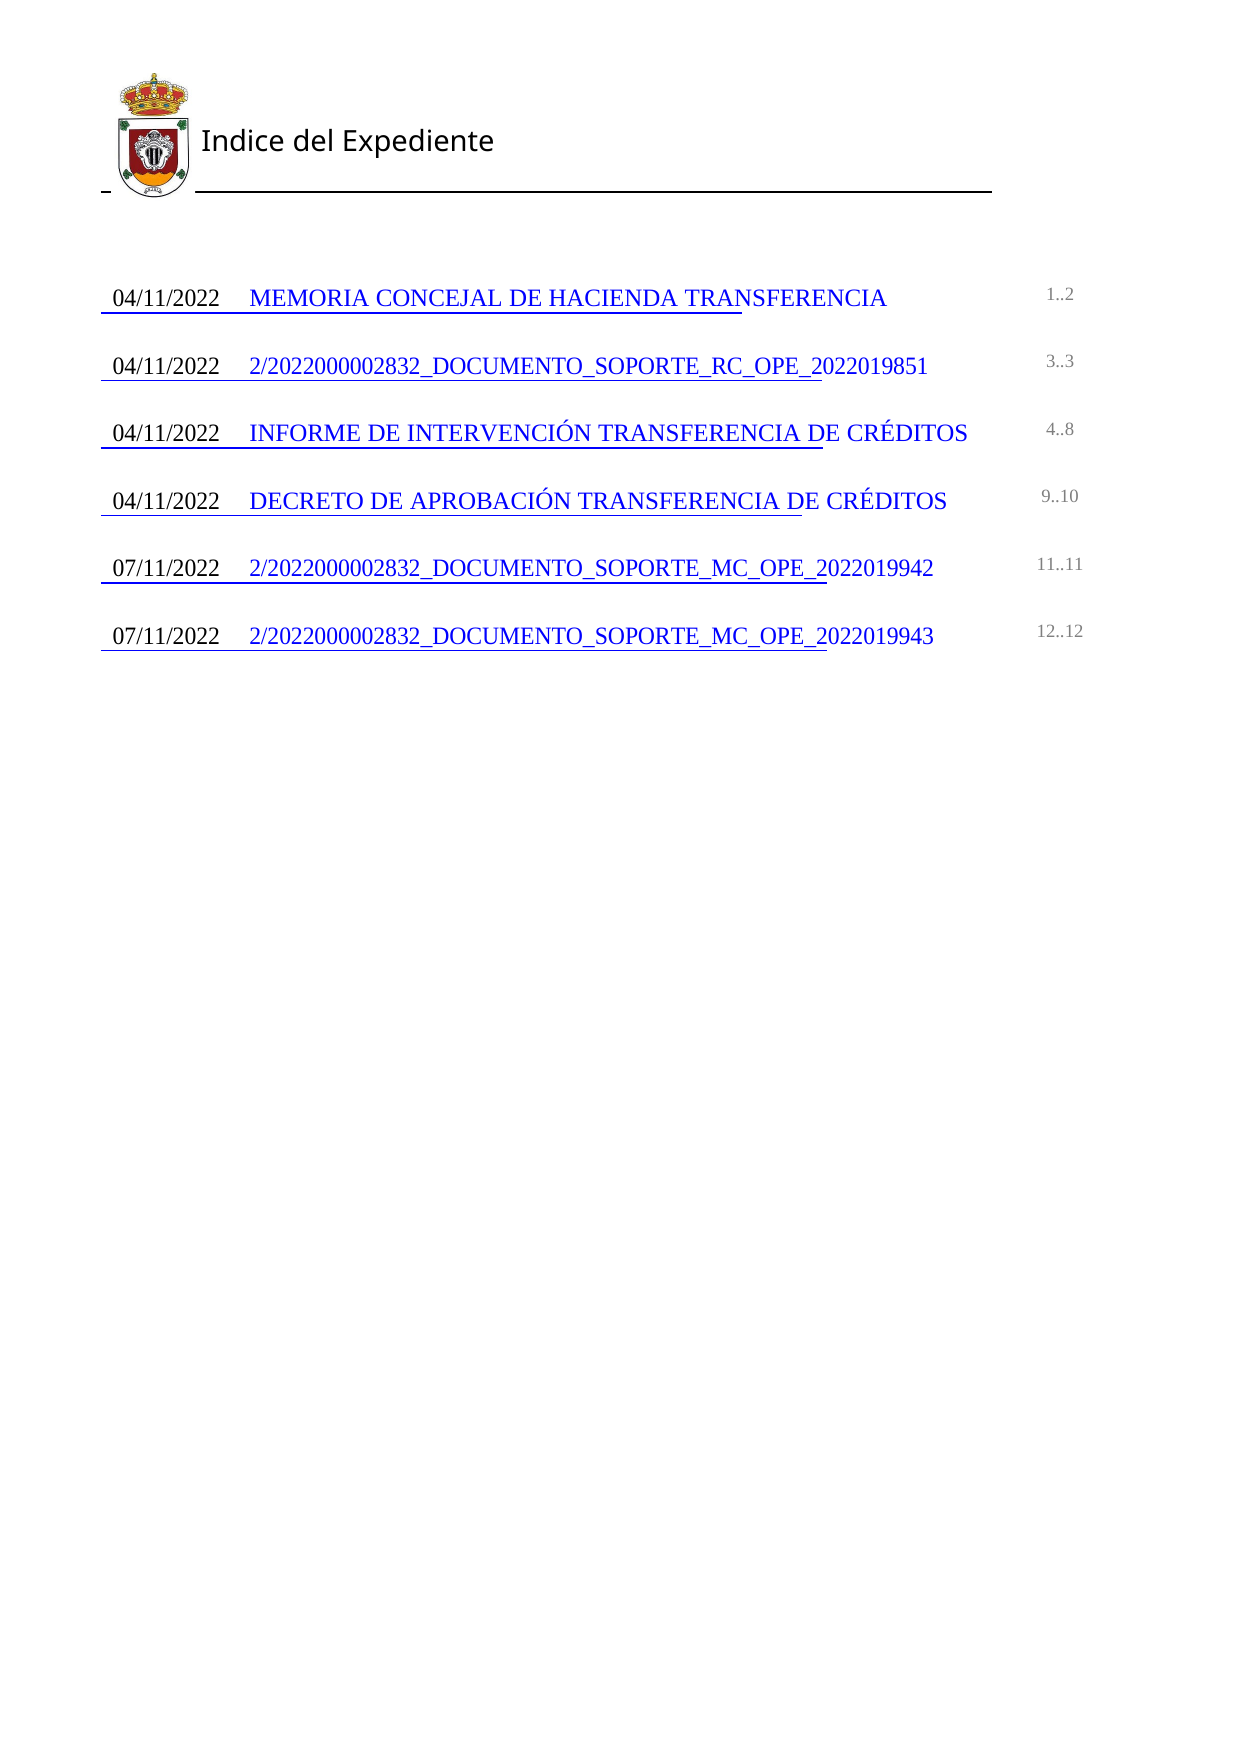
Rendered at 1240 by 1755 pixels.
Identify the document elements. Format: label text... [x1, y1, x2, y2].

text Indice del Expediente [201, 121, 1135, 160]
text 07/11/2022 2/2022000002832_DOCUMENTO_SOPORTE_MC_OPE_2022019943 12..12 [112, 620, 1135, 650]
text 07/11/2022 2/2022000002832_DOCUMENTO_SOPORTE_MC_OPE_2022019942 11..11 [112, 552, 1135, 582]
text 04/11/2022 DECRETO DE APROBACIÓN TRANSFERENCIA DE CRÉDITOS 9..10 [112, 485, 1135, 515]
text 04/11/2022 INFORME DE INTERVENCIÓN TRANSFERENCIA DE CRÉDITOS 4..8 [112, 417, 1135, 447]
text 04/11/2022 2/2022000002832_DOCUMENTO_SOPORTE_RC_OPE_2022019851 3..3 [112, 350, 1135, 380]
subtitle 04/11/2022 MEMORIA CONCEJAL DE HACIENDA TRANSFERENCIA 1..2 [112, 282, 1135, 312]
picture [111, 73, 196, 201]
